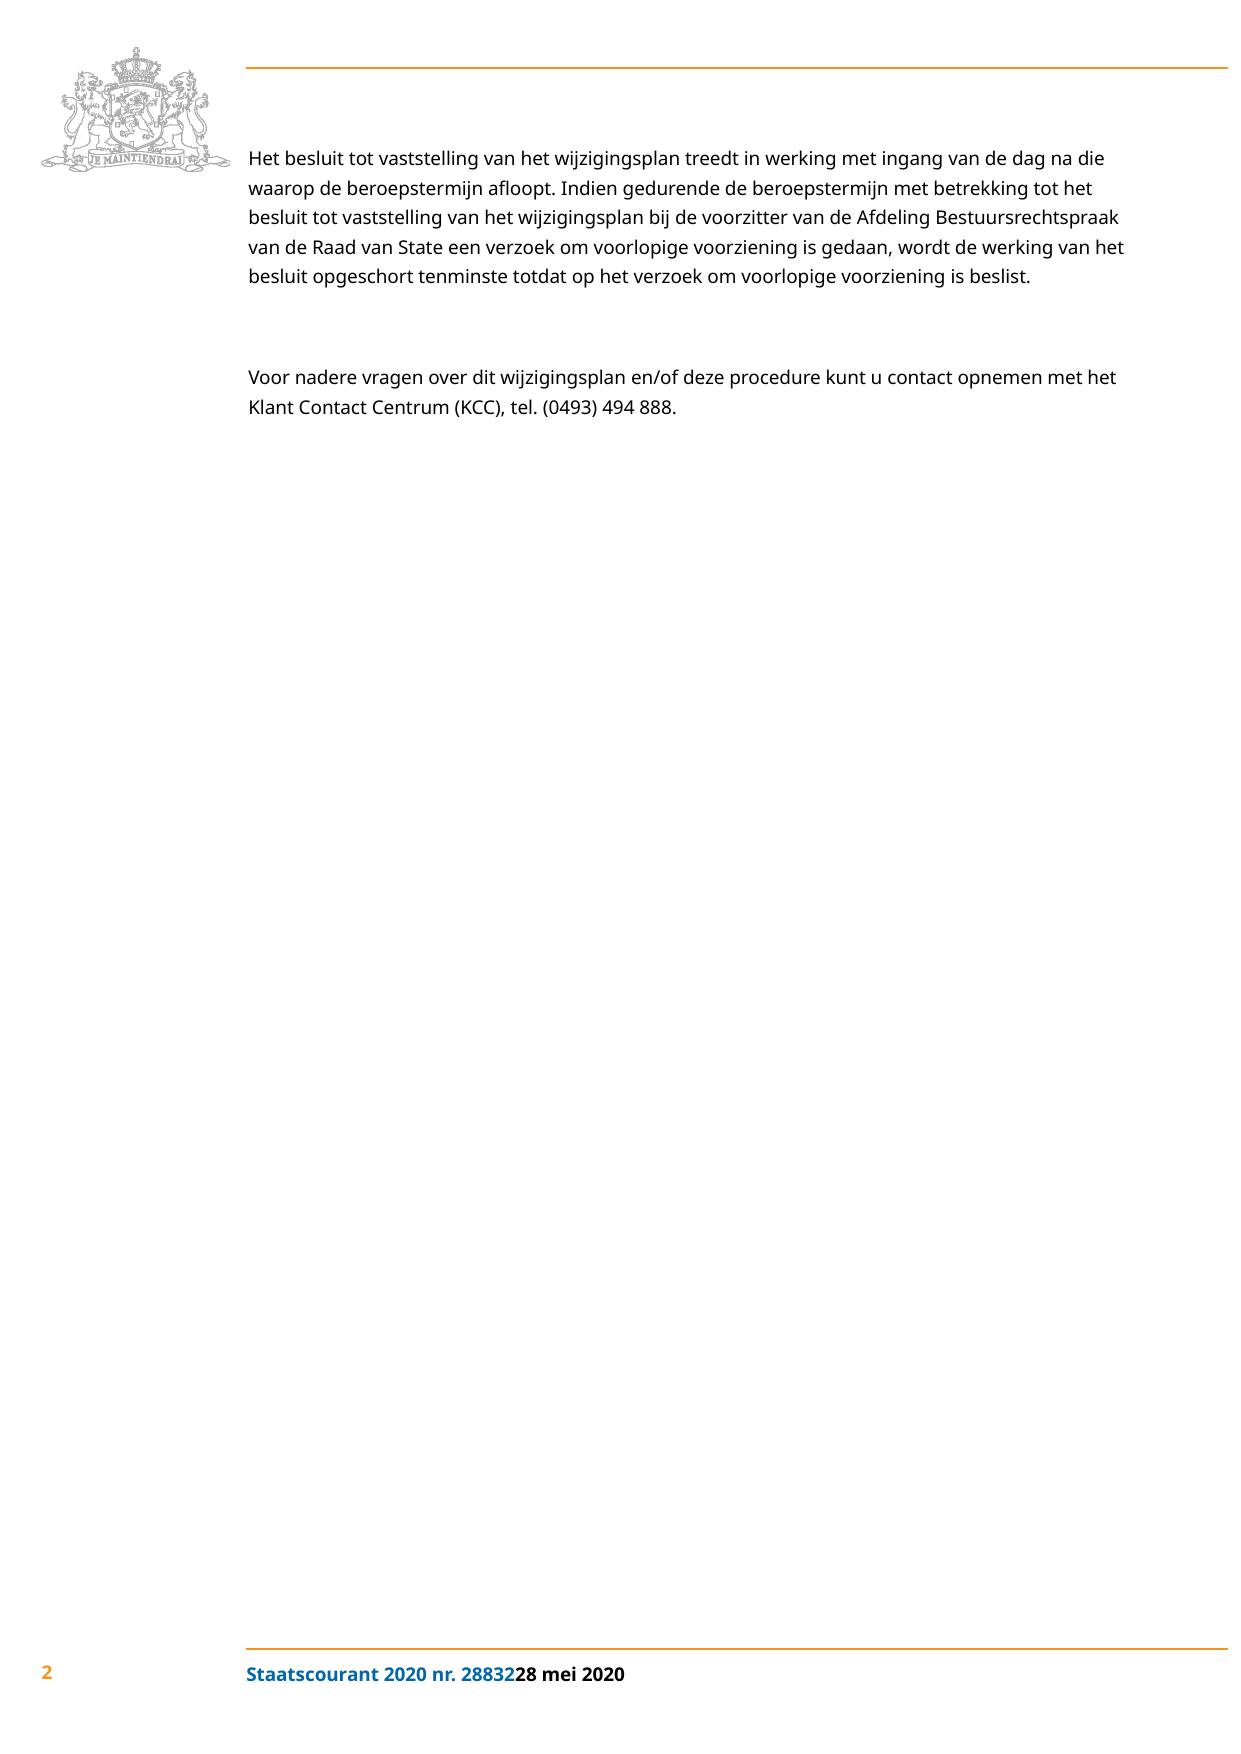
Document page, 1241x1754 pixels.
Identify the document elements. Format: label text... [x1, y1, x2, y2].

text Voor nadere vragen over dit wijzigingsplan en/of deze procedure kunt u contact opnemen met het Klant Contact Centrum (KCC), tel. (0493) 494 888. [248, 364, 1152, 420]
text Het besluit tot vaststelling van het wijzigingsplan treedt in werking met ingang van de dag na die waarop de beroepstermijn afloopt. Indien gedurende de beroepstermijn met betrekking tot het besluit tot vaststelling van het wijzigingsplan bij de voorzitter van de Afdeling Bestuursrechtspraak van de Raad van State een verzoek om voorlopige voorziening is gedaan, wordt de werking van het besluit opgeschort tenminste totdat op het verzoek om voorlopige voorziening is beslist. [248, 145, 1152, 289]
picture [41, 47, 231, 172]
